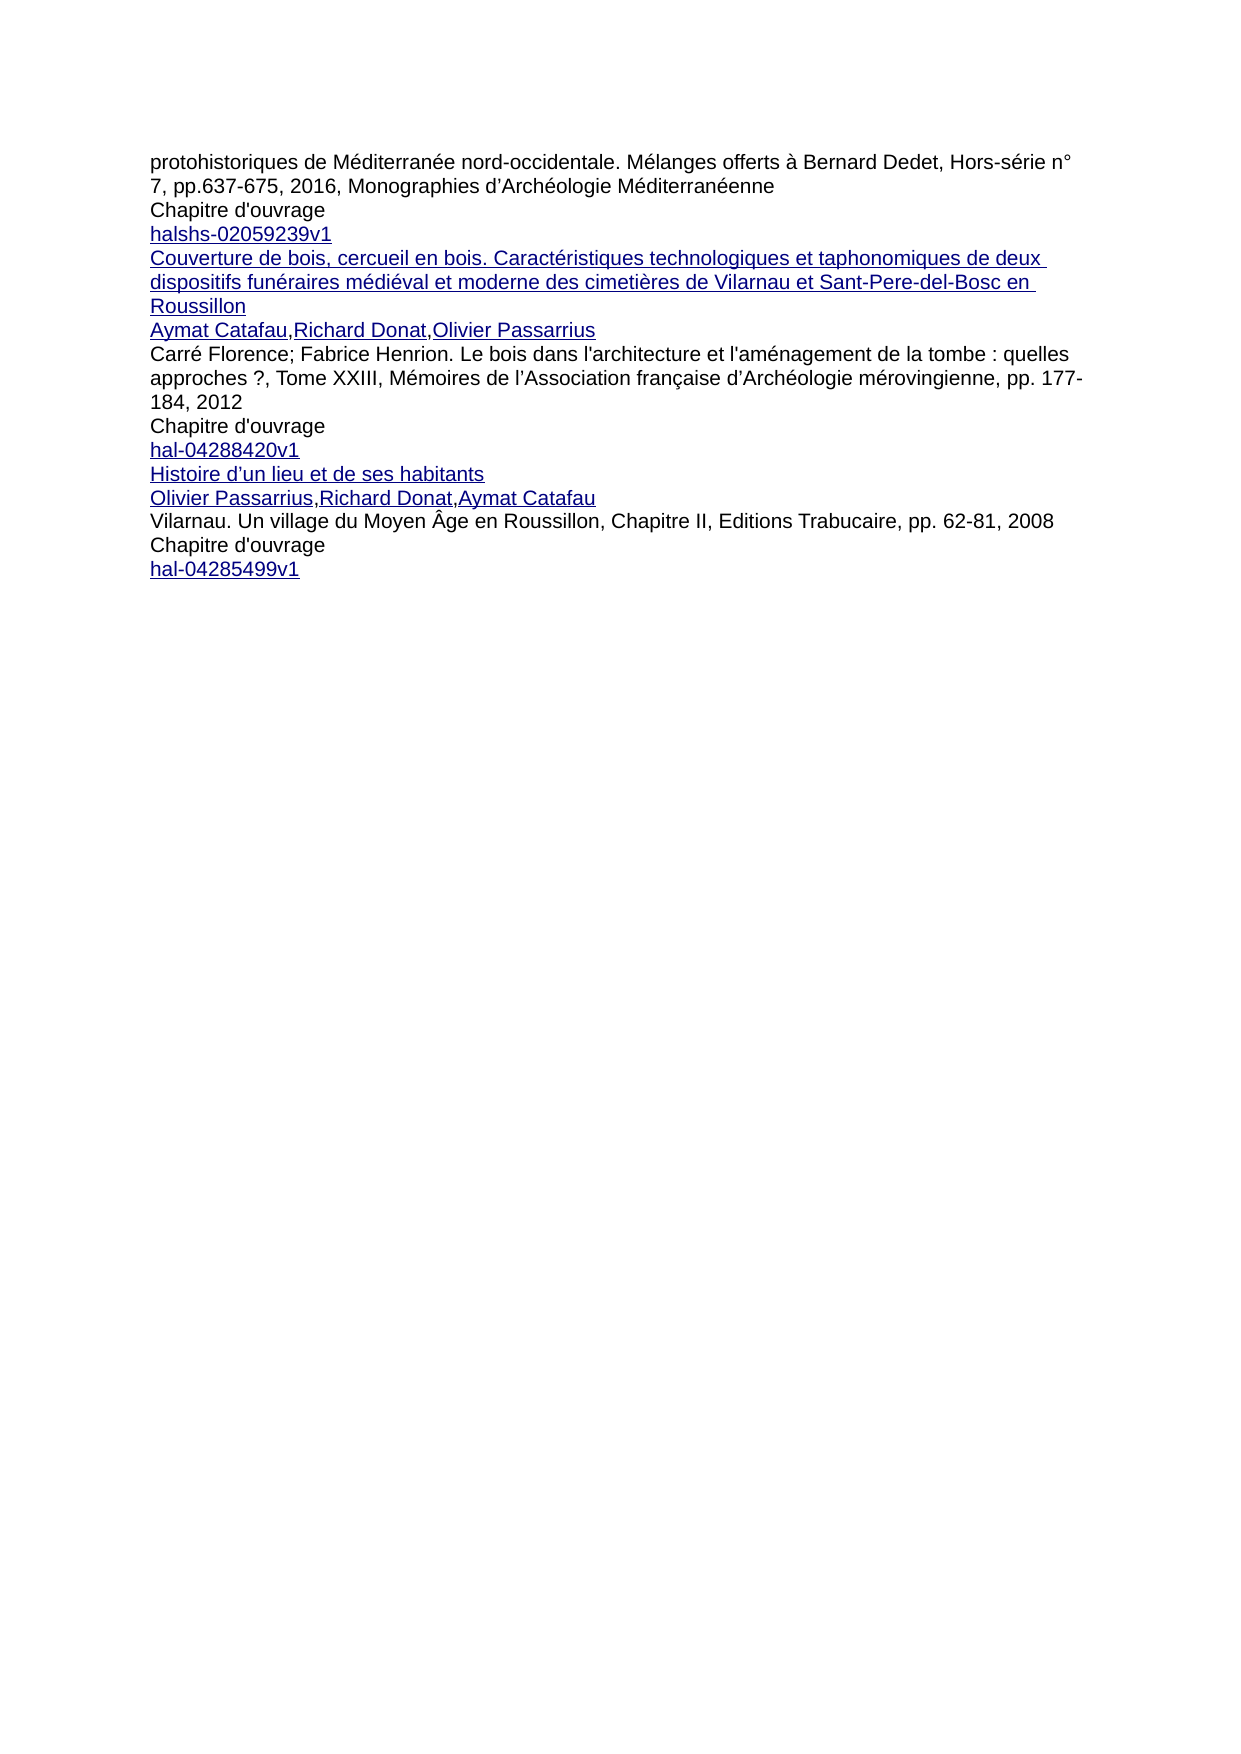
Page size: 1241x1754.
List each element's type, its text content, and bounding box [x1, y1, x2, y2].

table_header Témoignages de pratiques rituelles au sein de l’habitat de la Cougourlude (Lattes, Hérault) Valérie Bel,Nathalie Chardenon,Isabelle Daveau,Richard Donat,Véronique Lelièvreet al. Claire-Anne de Chazelle; Martine Schwaller. Vie quotidienne, tombes et symboles des sociétés protohistoriques de Méditerranée nord-occidentale. Mélanges offerts à Bernard Dedet, Hors-série n° 7, pp.637-675, 2016, Monographies d’Archéologie Méditerranéenne Chapitre d'ouvrage halshs-02059239v1 [150, 150, 1090, 246]
table_cell Couverture de bois, cercueil en bois. Caractéristiques technologiques et taphonomiques de deux dispositifs funéraires médiéval et moderne des cimetières de Vilarnau et Sant-Pere-del-Bosc en Roussillon Aymat Catafau,Richard Donat,Olivier Passarrius Carré Florence; Fabrice Henrion. Le bois dans l'architecture et l'aménagement de la tombe : quelles approches ?, Tome XXIII, Mémoires de l’Association française d’Archéologie mérovingienne, pp. 177-184, 2012 Chapitre d'ouvrage hal-04288420v1 [150, 246, 1090, 461]
table_cell Histoire d’un lieu et de ses habitants Olivier Passarrius,Richard Donat,Aymat Catafau Vilarnau. Un village du Moyen Âge en Roussillon, Chapitre II, Editions Trabucaire, pp. 62-81, 2008 Chapitre d'ouvrage hal-04285499v1 [150, 461, 1090, 581]
